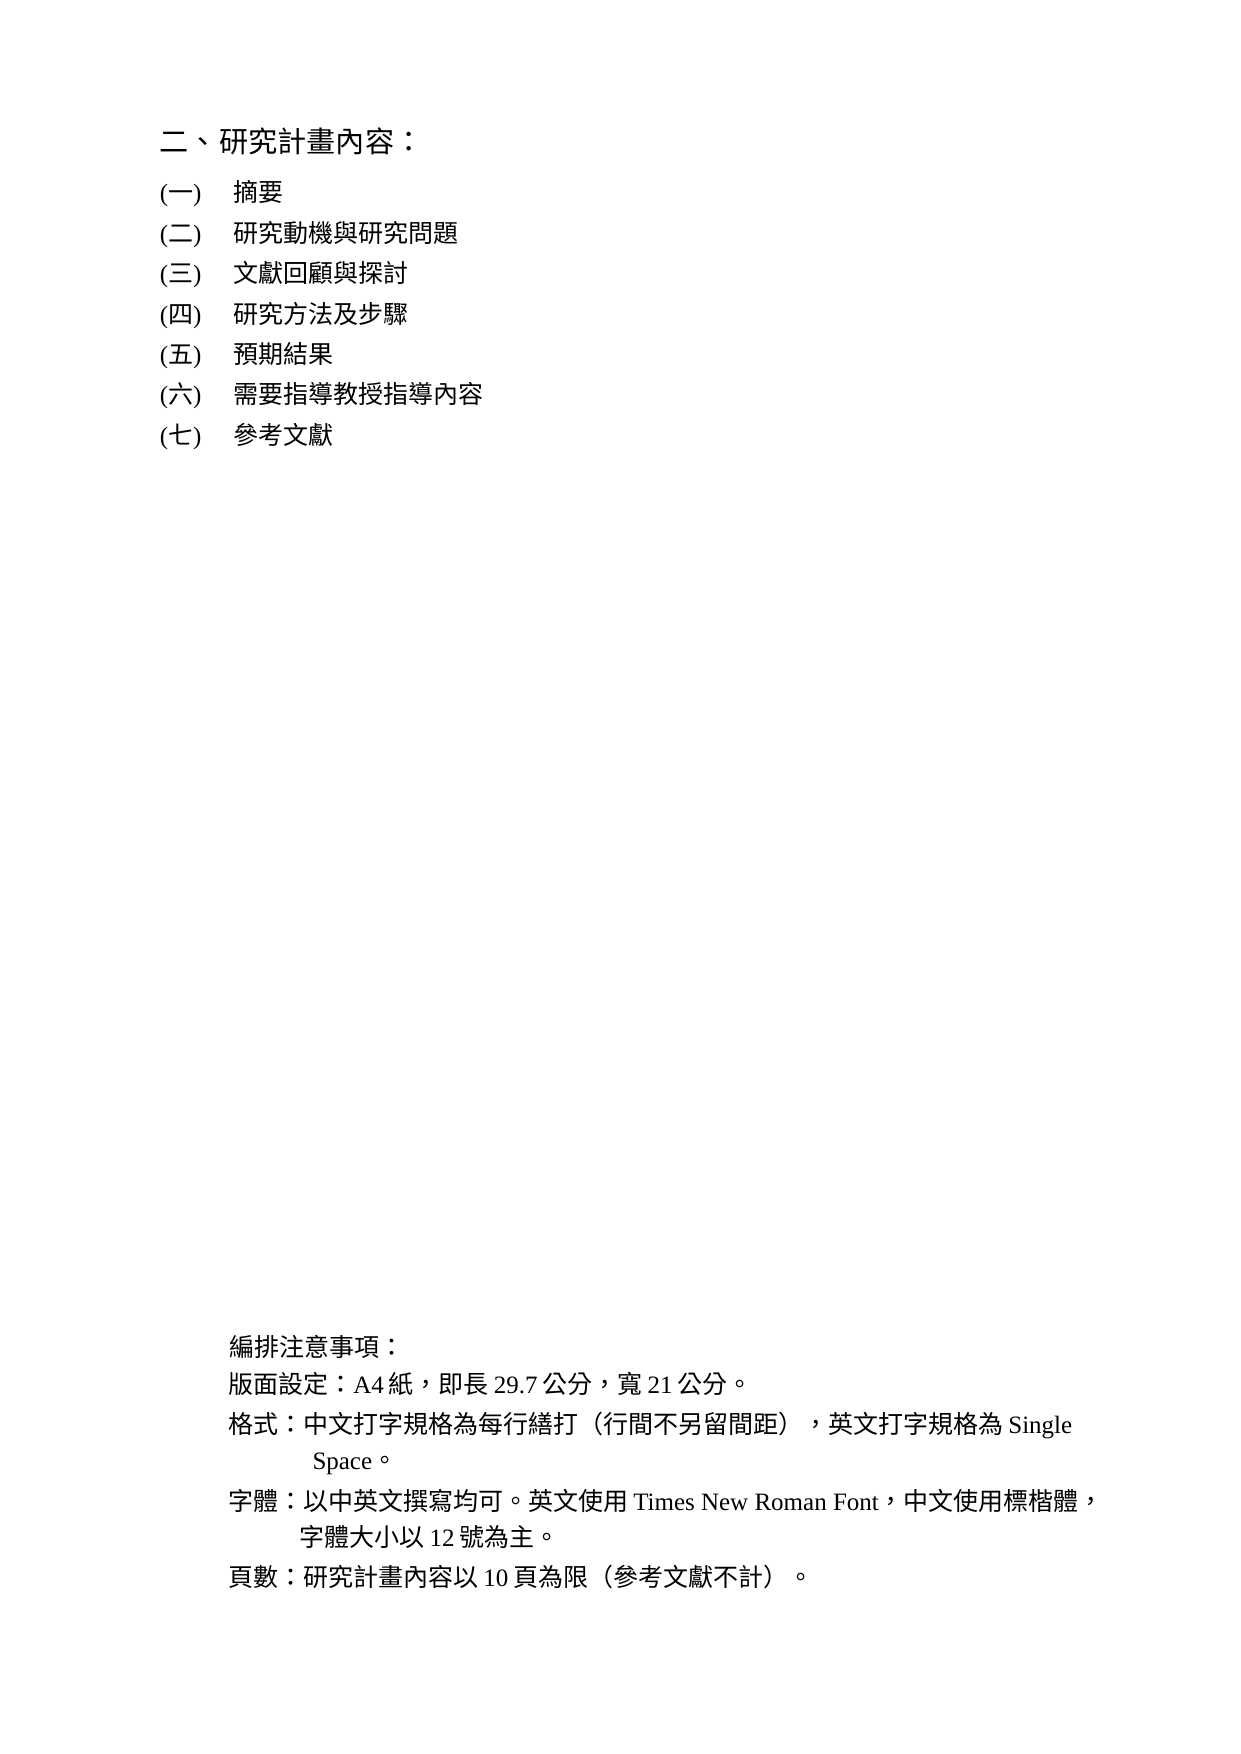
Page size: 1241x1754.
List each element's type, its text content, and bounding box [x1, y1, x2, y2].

list 參考文獻 [159, 415, 1081, 452]
list 摘要 [159, 173, 1081, 209]
list 研究方法及步驟 [159, 294, 1081, 330]
list 研究動機與研究問題 [159, 213, 1081, 249]
list 文獻回顧與探討 [159, 254, 1081, 290]
text 格式：中文打字規格為每行繕打（行間不另留間距），英文打字規格為Single Space。 [228, 1404, 1081, 1477]
text 編排注意事項： [229, 1328, 1081, 1364]
text 字體：以中英文撰寫均可。英文使用Times New Roman Font，中文使用標楷體，字體大小以12號為主。 [228, 1481, 1081, 1554]
list 研究計畫內容： [159, 118, 1081, 160]
text 頁數：研究計畫內容以10頁為限（參考文獻不計）。 [228, 1558, 1081, 1594]
text 版面設定：A4紙，即長29.7公分，寬21公分。 [228, 1364, 1081, 1400]
list 預期結果 [159, 334, 1081, 371]
list 需要指導教授指導內容 [159, 375, 1081, 411]
